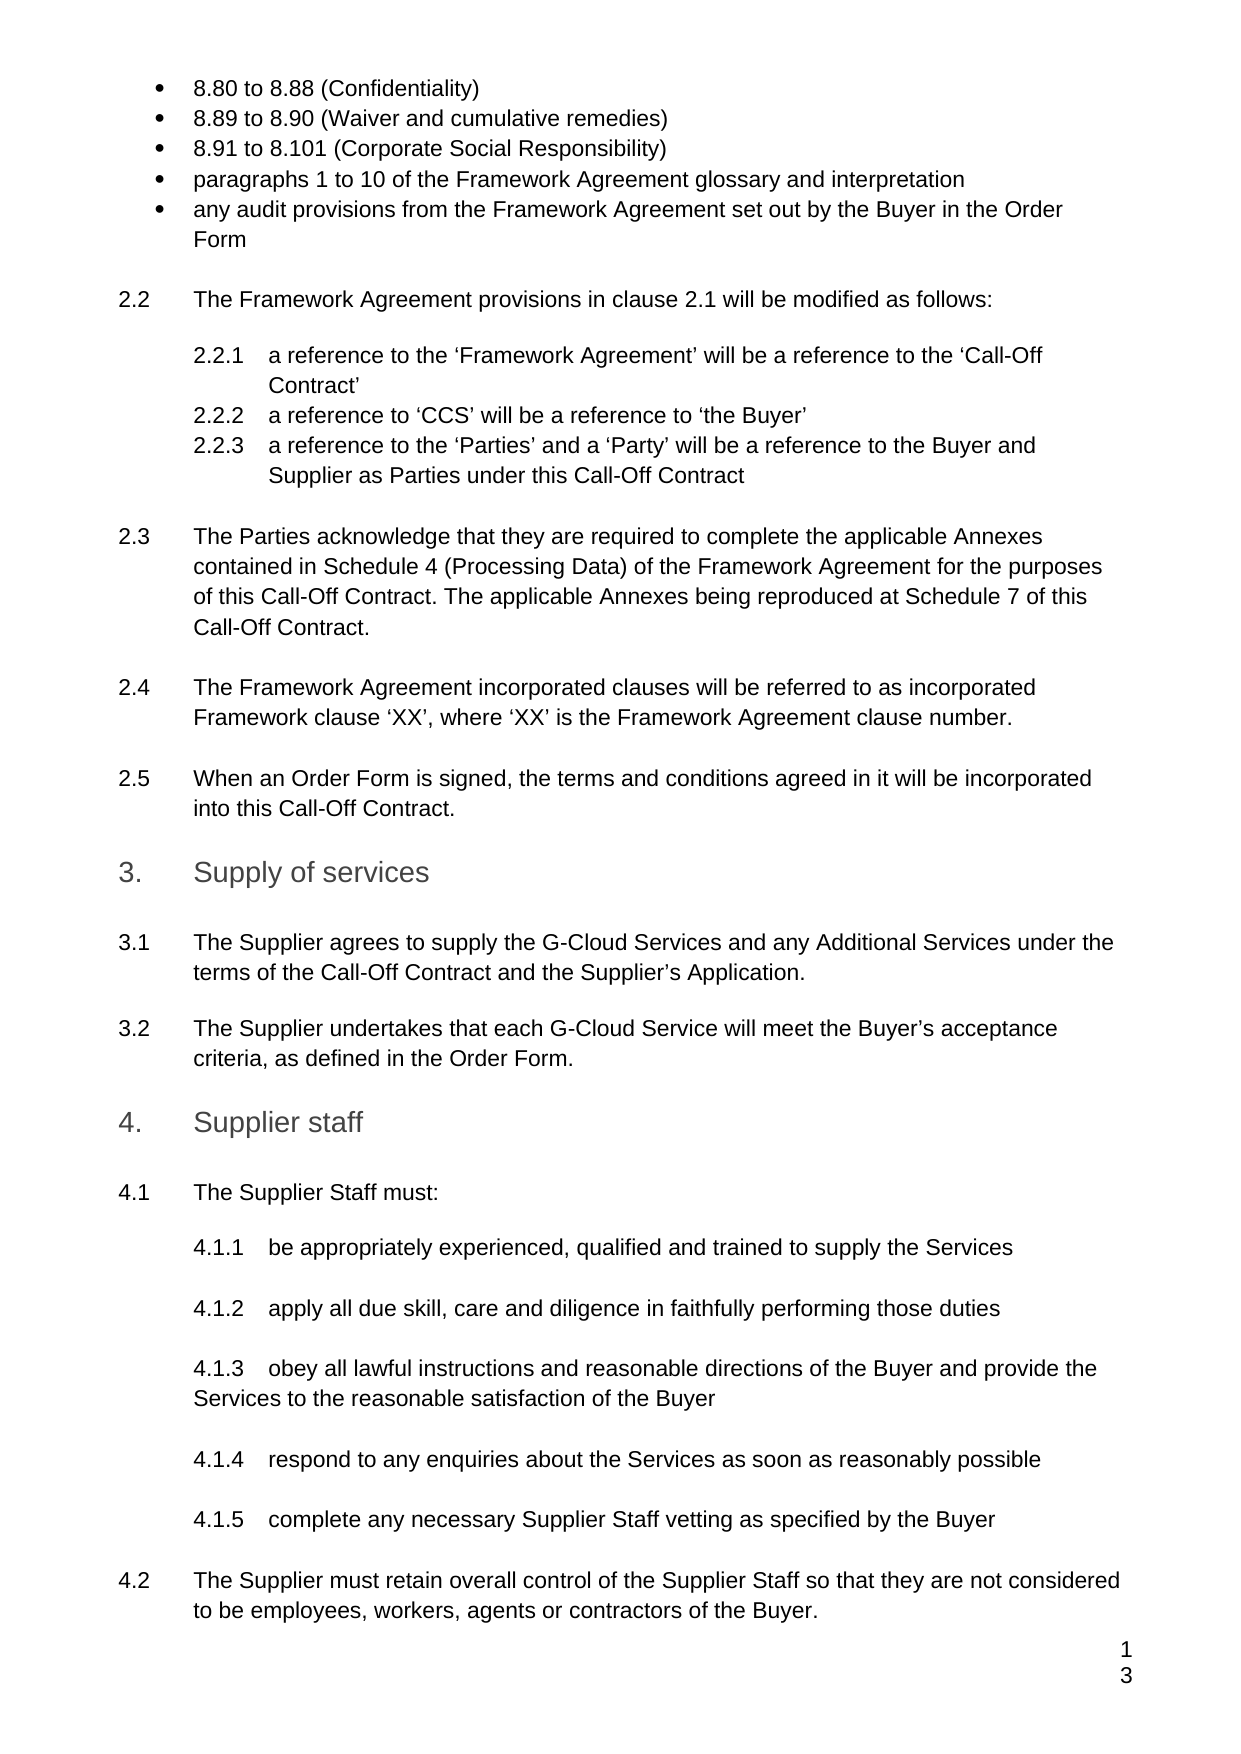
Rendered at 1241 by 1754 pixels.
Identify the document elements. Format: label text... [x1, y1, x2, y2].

text 4.1.2 apply all due skill, care and diligence in faithfully performing those duties [118, 1295, 1122, 1321]
text 2.5 When an Order Form is signed, the terms and conditions agreed in it will be incorporated into this Call-Off Contract. [118, 764, 1122, 821]
text 4.2 The Supplier must retain overall control of the Supplier Staff so that they are not considered to be employees, workers, agents or contractors of the Buyer. [118, 1567, 1122, 1623]
text 4.1.3 obey all lawful instructions and reasonable directions of the Buyer and provide the Services to the reasonable satisfaction of the Buyer [193, 1355, 1122, 1412]
text 3.2 The Supplier undertakes that each G-Cloud Service will meet the Buyer’s acceptance criteria, as defined in the Order Form. [118, 1014, 1122, 1071]
text 4.1 The Supplier Staff must: [118, 1179, 1122, 1206]
list 8.91 to 8.101 (Corporate Social Responsibility) [156, 135, 1122, 162]
list any audit provisions from the Framework Agreement set out by the Buyer in the Order Form [156, 196, 1122, 252]
subtitle 4. Supplier staff [118, 1105, 1122, 1139]
subtitle 3. Supply of services [118, 855, 1122, 889]
text 2.2.1 a reference to the ‘Framework Agreement’ will be a reference to the ‘Call-Off Contract’ [193, 342, 1122, 398]
text 4.1.5 complete any necessary Supplier Staff vetting as specified by the Buyer [118, 1506, 1122, 1533]
text 4.1.1 be appropriately experienced, qualified and trained to supply the Services [118, 1234, 1122, 1261]
text 2.2.3 a reference to the ‘Parties’ and a ‘Party’ will be a reference to the Buyer and Supplier as Parties under this Call-Off Contract [193, 432, 1122, 489]
list 8.80 to 8.88 (Confidentiality) [156, 75, 1122, 101]
text 2.2.2 a reference to ‘CCS’ will be a reference to ‘the Buyer’ [118, 402, 1122, 428]
list paragraphs 1 to 10 of the Framework Agreement glossary and interpretation [156, 166, 1122, 192]
text 2.3 The Parties acknowledge that they are required to complete the applicable Annexes contained in Schedule 4 (Processing Data) of the Framework Agreement for the purposes of this Call-Off Contract. The applicable Annexes being reproduced at Schedule 7 of this Call-Off Contract. [118, 523, 1122, 640]
text 4.1.4 respond to any enquiries about the Services as soon as reasonably possible [118, 1446, 1122, 1472]
list 8.89 to 8.90 (Waiver and cumulative remedies) [156, 105, 1122, 132]
text 3.1 The Supplier agrees to supply the G-Cloud Services and any Additional Services under the terms of the Call-Off Contract and the Supplier’s Application. [118, 929, 1122, 986]
text 2.4 The Framework Agreement incorporated clauses will be referred to as incorporated Framework clause ‘XX’, where ‘XX’ is the Framework Agreement clause number. [118, 674, 1122, 731]
text 2.2 The Framework Agreement provisions in clause 2.1 will be modified as follows: [118, 286, 1122, 313]
